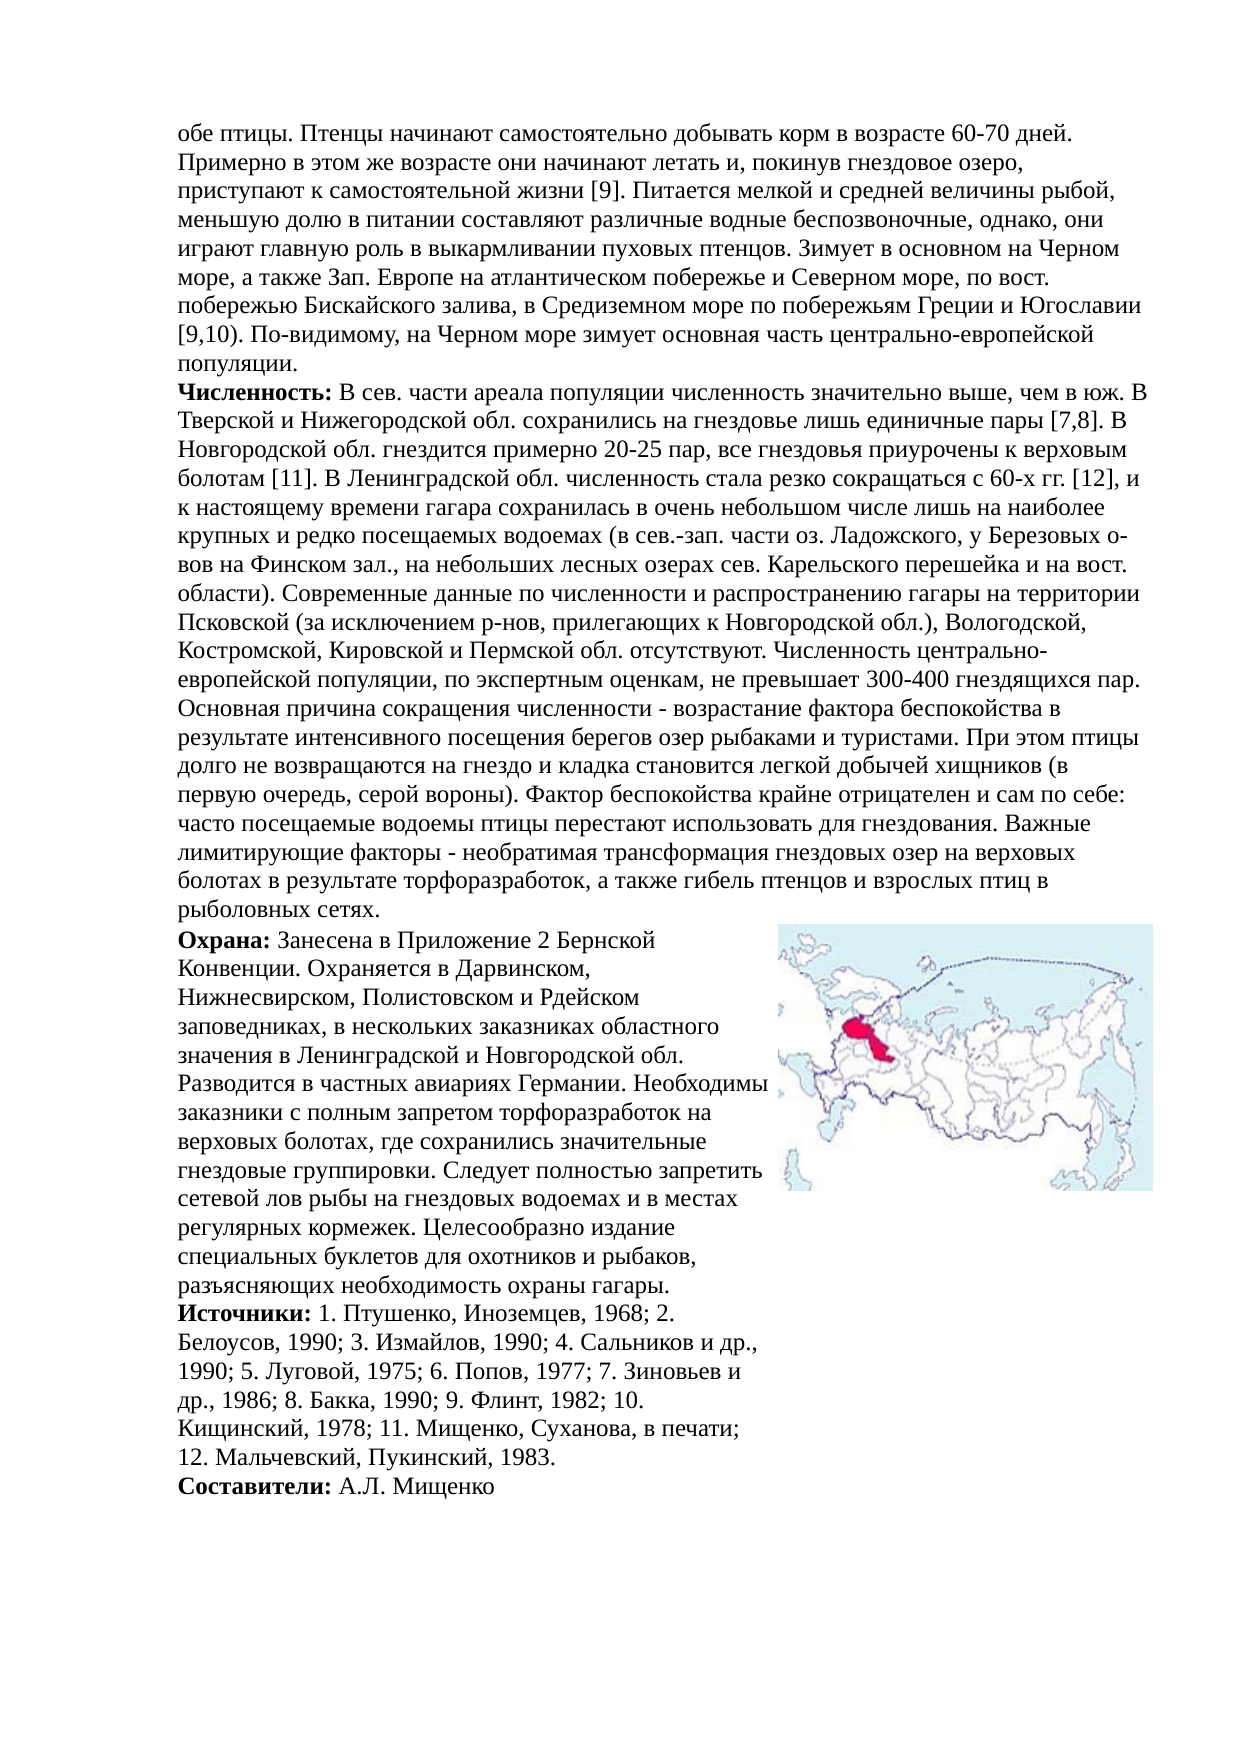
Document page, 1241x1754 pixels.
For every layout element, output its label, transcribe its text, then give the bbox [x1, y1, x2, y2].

text обе птицы. Птенцы начинают самостоятельно добывать корм в возрасте 60-70 дней. Примерно в этом же возрасте они начинают летать и, покинув гнездовое озеро, приступают к самостоятельной жизни [9]. Питается мелкой и средней величины рыбой, меньшую долю в питании составляют различные водные беспозвоночные, однако, они играют главную роль в выкармливании пуховых птенцов. Зимует в основном на Черном море, а также Зап. Европе на атлантическом побережье и Северном море, по вост. побережью Бискайского залива, в Средиземном море по побережьям Греции и Югославии [9,10). По-видимому, на Черном море зимует основная часть центрально-европейской популяции. Численность: В сев. части ареала популяции численность значительно выше, чем в юж. В Тверской и Нижегородской обл. сохранились на гнездовье лишь единичные пары [7,8]. В Новгородской обл. гнездится примерно 20-25 пар, все гнездовья приурочены к верховым болотам [11]. В Ленинградской обл. численность стала резко сокращаться с 60-х гг. [12], и к настоящему времени гагара сохранилась в очень небольшом числе лишь на наиболее крупных и редко посещаемых водоемах (в сев.-зап. части оз. Ладожского, у Березовых о-вов на Финском зал., на небольших лесных озерах сев. Карельского перешейка и на вост. области). Современные данные по численности и распространению гагары на территории Псковской (за исключением р-нов, прилегающих к Новгородской обл.), Вологодской, Костромской, Кировской и Пермской обл. отсутствуют. Численность центрально-европейской популяции, по экспертным оценкам, не превышает 300-400 гнездящихся пар. Основная причина сокращения численности - возрастание фактора беспокойства в результате интенсивного посещения берегов озер рыбаками и туристами. При этом птицы долго не возвращаются на гнездо и кладка становится легкой добычей хищников (в первую очередь, серой вороны). Фактор беспокойства крайне отрицателен и сам по себе: часто посещаемые водоемы птицы перестают использовать для гнездования. Важные лимитирующие факторы - необратимая трансформация гнездовых озер на верховых болотах в результате торфоразработок, а также гибель птенцов и взрослых птиц в рыболовных сетях. [177, 118, 1152, 923]
table_cell [777, 1501, 1159, 1533]
table_header Охрана: Занесена в Приложение 2 Бернской Конвенции. Охраняется в Дарвинском, Нижнесвирском, Полистовском и Рдейском заповедниках, в нескольких заказниках областного значения в Ленинградской и Новгородской обл. Разводится в частных авиариях Германии. Необходимы заказники с полным запретом торфоразработок на верховых болотах, где сохранились значительные гнездовые группировки. Следует полностью запретить сетевой лов рыбы на гнездовых водоемах и в местах регулярных кормежек. Целесообразно издание специальных буклетов для охотников и рыбаков, разъясняющих необходимость охраны гагары. Источники: 1. Птушенко, Иноземцев, 1968; 2. Белоусов, 1990; 3. Измайлов, 1990; 4. Сальников и др., 1990; 5. Луговой, 1975; 6. Попов, 1977; 7. Зиновьев и др., 1986; 8. Бакка, 1990; 9. Флинт, 1982; 10. Кищинский, 1978; 11. Мищенко, Суханова, в печати; 12. Мальчевский, Пукинский, 1983. Составители: А.Л. Мищенко [176, 923, 777, 1501]
table_header [777, 923, 1159, 1501]
table_cell [176, 1501, 777, 1533]
picture [778, 924, 1154, 1191]
